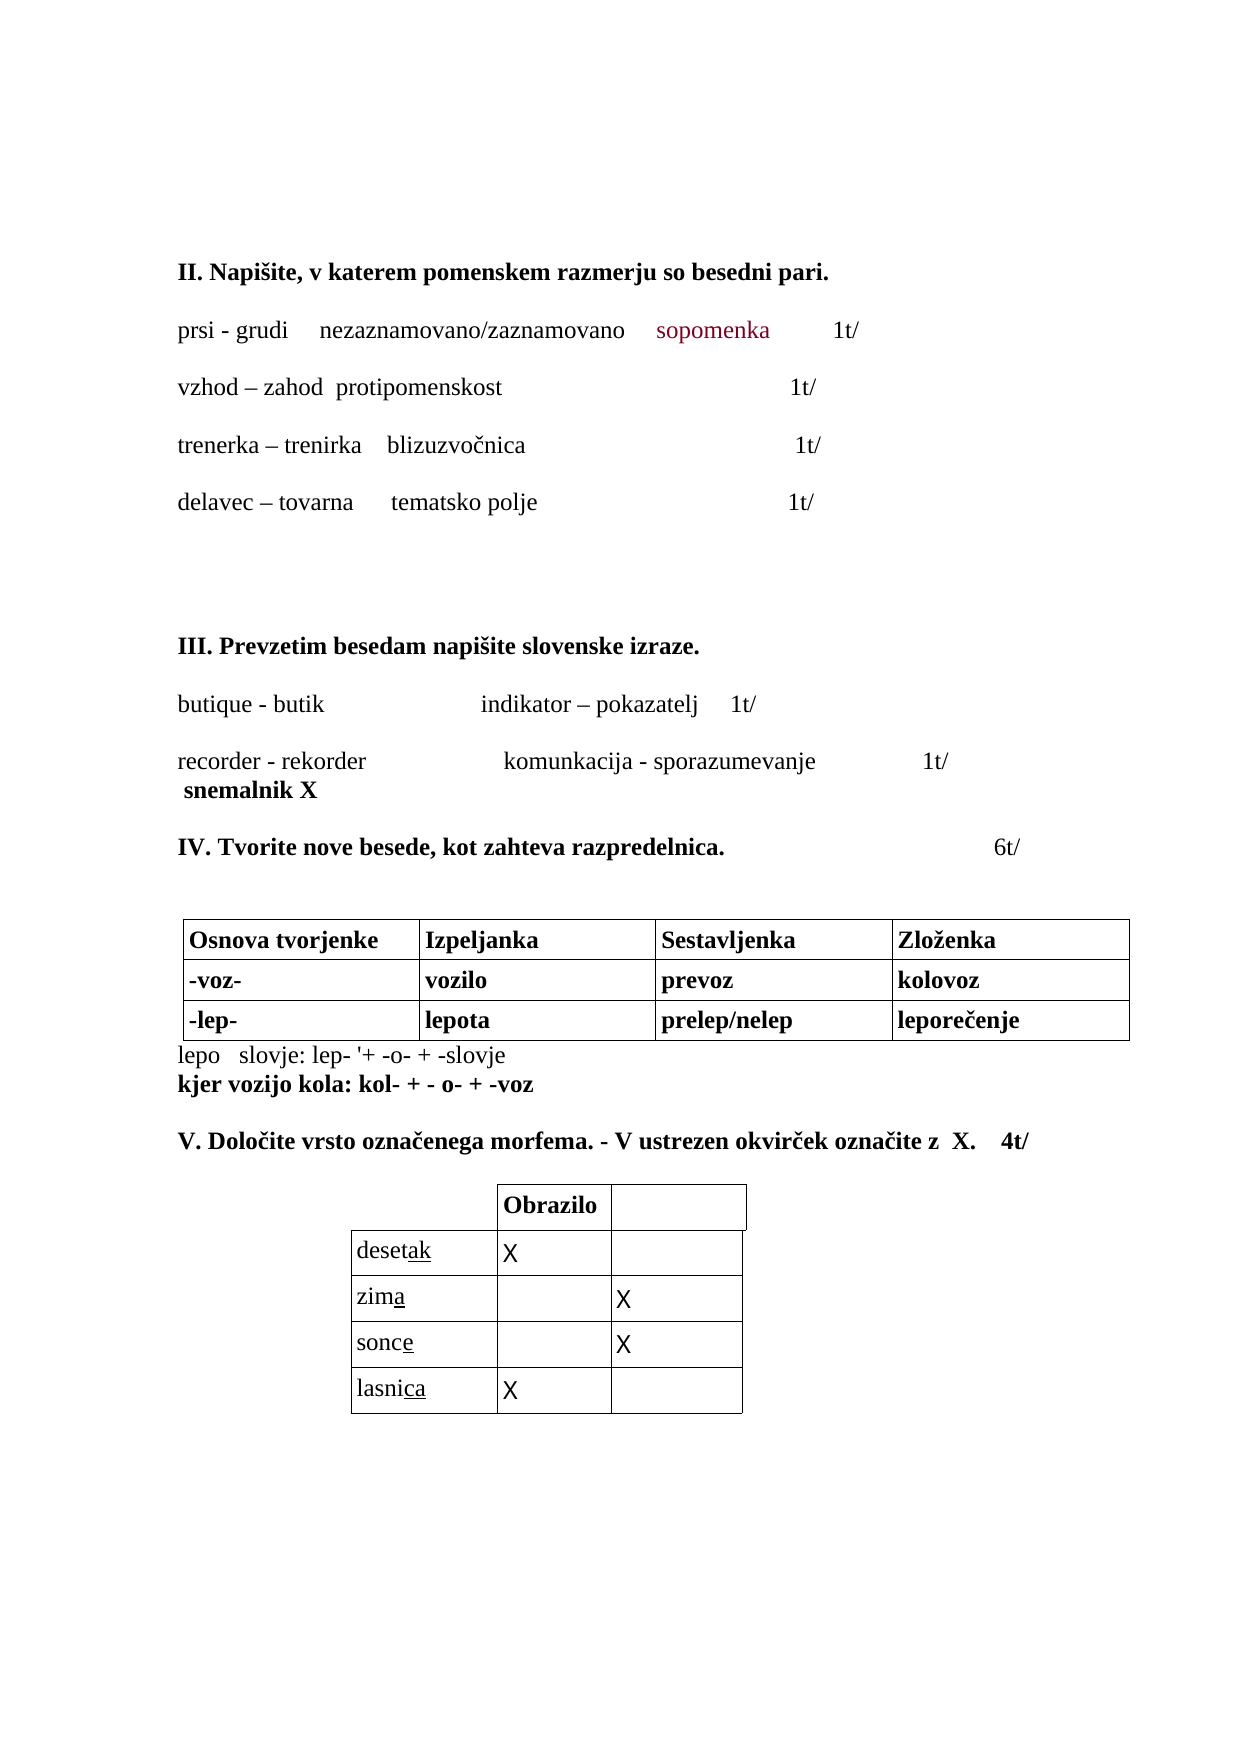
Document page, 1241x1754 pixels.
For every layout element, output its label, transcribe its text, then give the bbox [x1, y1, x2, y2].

table_cell X [612, 1276, 742, 1321]
table_cell X [498, 1231, 611, 1275]
table_cell [612, 1368, 742, 1413]
table_cell zima [352, 1276, 497, 1321]
table_cell sonce [352, 1322, 497, 1367]
text lepo slovje: lep- '+ -o- + -slovje [177, 1040, 1122, 1069]
text II. Napišite, v katerem pomenskem razmerju so besedni pari. [177, 257, 1122, 286]
table_cell prelep/nelep [656, 1001, 892, 1040]
table_cell lasnica [352, 1368, 497, 1413]
table_cell -lep- [184, 1001, 419, 1040]
text snemalnik X [177, 775, 1122, 804]
text IV. Tvorite nove besede, kot zahteva razpredelnica. 6t/ [177, 832, 1122, 861]
table_cell [612, 1231, 742, 1275]
table_cell X [498, 1368, 611, 1413]
text delavec – tovarna tematsko polje 1t/ [177, 487, 1122, 516]
text recorder - rekorder komunkacija - sporazumevanje 1t/ [177, 746, 1122, 775]
table_header Končnica [612, 1185, 746, 1230]
table_cell vozilo [420, 960, 655, 999]
table_cell [498, 1276, 611, 1321]
table_header Sestavljenka [656, 920, 892, 959]
table_cell X [612, 1322, 742, 1367]
table_header Osnova tvorjenke [184, 920, 419, 959]
table_header Obrazilo [498, 1185, 611, 1230]
text V. Določite vrsto označenega morfema. - V ustrezen okvirček označite z X. 4t/ [177, 1126, 1122, 1155]
text prsi - grudi nezaznamovano/zaznamovano sopomenka 1t/ [177, 315, 1122, 344]
text trenerka – trenirka blizuzvočnica 1t/ [177, 430, 1122, 459]
text III. Prevzetim besedam napišite slovenske izraze. [177, 631, 1122, 660]
table_cell [498, 1322, 611, 1367]
table_cell -voz- [184, 960, 419, 999]
table_cell prevoz [656, 960, 892, 999]
text kjer vozijo kola: kol- + - o- + -voz [177, 1069, 1122, 1098]
table_cell lepota [420, 1001, 655, 1040]
table_header [351, 1184, 497, 1230]
text vzhod – zahod protipomenskost 1t/ [177, 372, 1122, 401]
table_cell leporečenje [893, 1001, 1129, 1040]
text butique - butik indikator – pokazatelj 1t/ [177, 689, 1122, 717]
table_header Zloženka [893, 920, 1129, 959]
table_cell desetak [352, 1231, 497, 1275]
table_header Izpeljanka [420, 920, 655, 959]
table_cell kolovoz [893, 960, 1129, 999]
